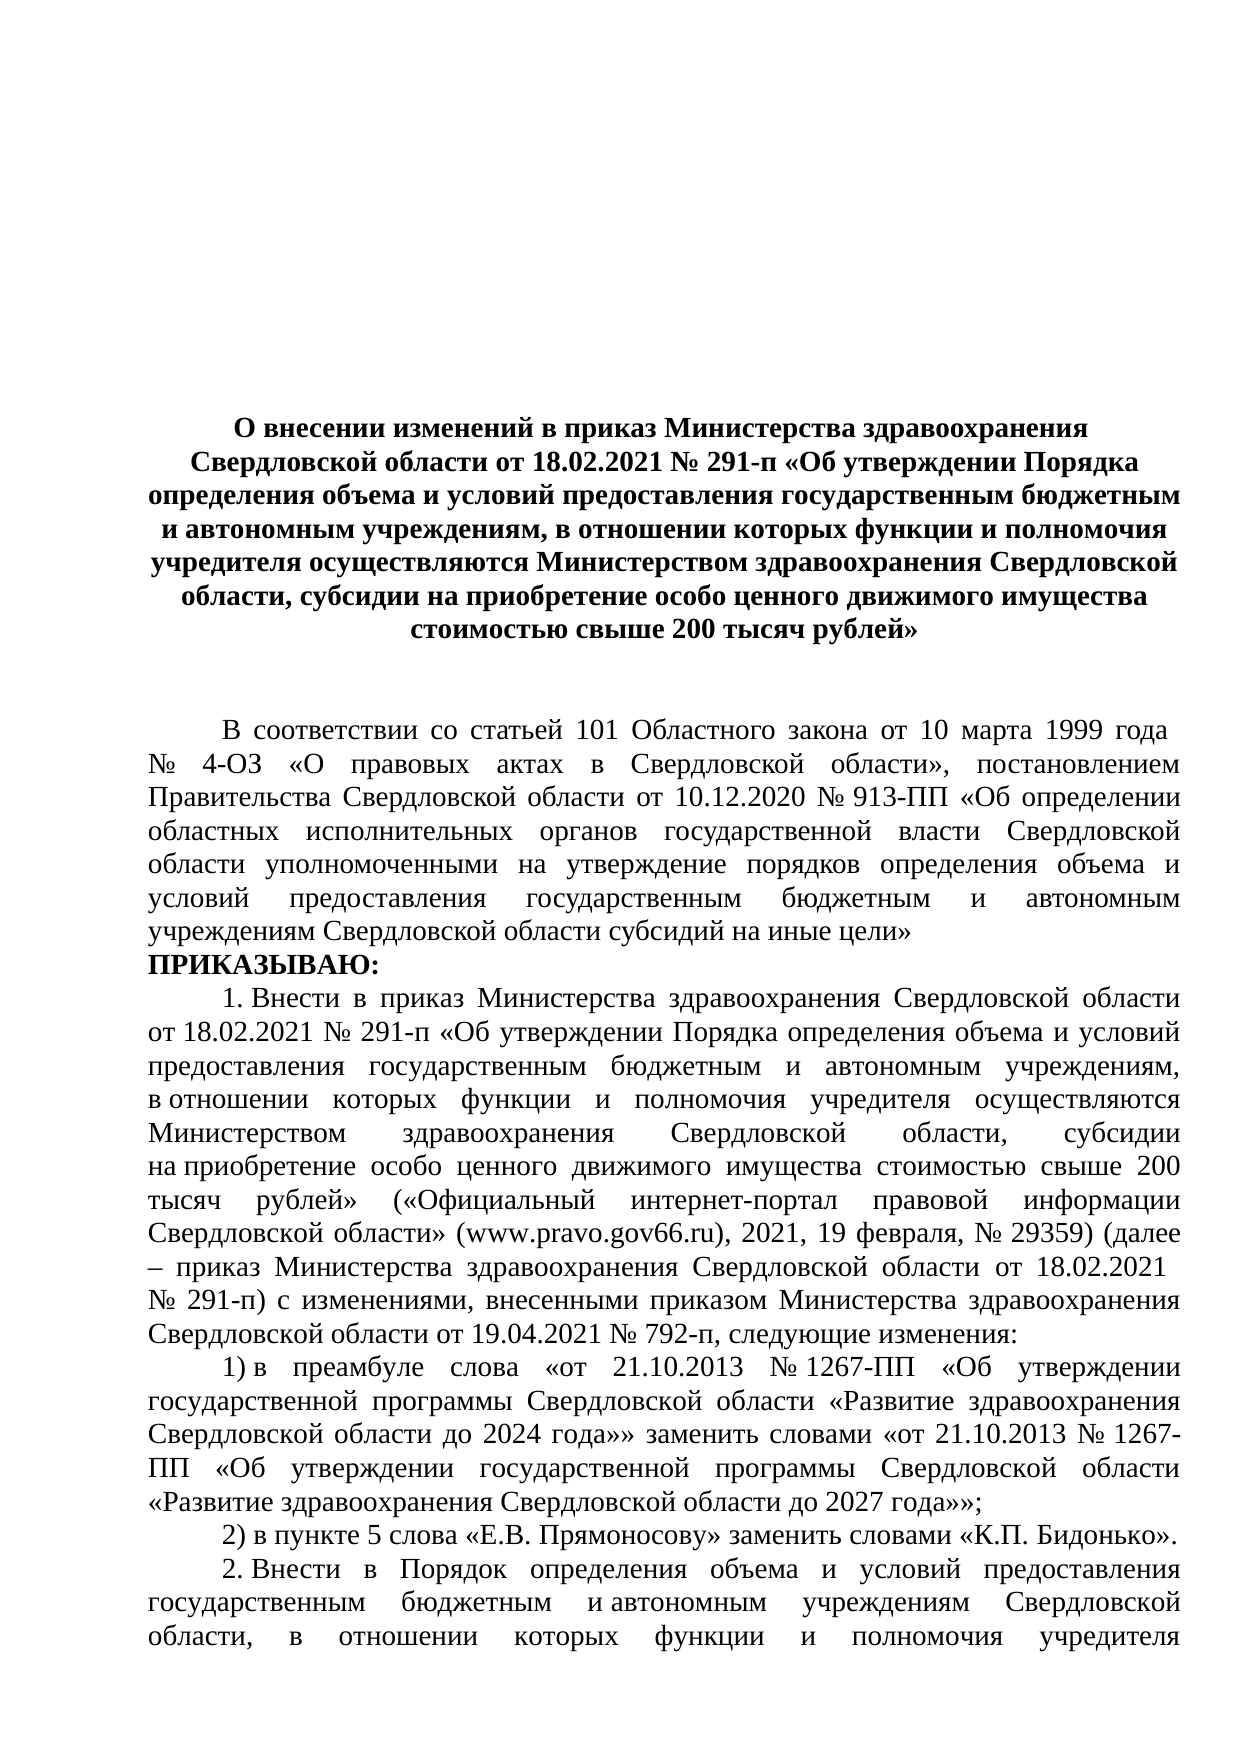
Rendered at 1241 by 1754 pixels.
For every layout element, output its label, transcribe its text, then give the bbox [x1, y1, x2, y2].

text В соответствии со статьей 101 Областного закона от 10 марта 1999 года № 4-ОЗ «О правовых актах в Свердловской области», постановлением Правительства Свердловской области от 10.12.2020 № 913-ПП «Об определении областных исполнительных органов государственной власти Свердловской области уполномоченными на утверждение порядков определения объема и условий предоставления государственным бюджетным и автономным учреждениям Свердловской области субсидий на иные цели» [148, 712, 1181, 947]
text 2) в пункте 5 слова «Е.В. Прямоносову» заменить словами «К.П. Бидонько». [148, 1517, 1181, 1551]
text 1) в преамбуле слова «от 21.10.2013 № 1267-ПП «Об утверждении государственной программы Свердловской области «Развитие здравоохранения Свердловской области до 2024 года»» заменить словами «от 21.10.2013 № 1267-ПП «Об утверждении государственной программы Свердловской области «Развитие здравоохранения Свердловской области до 2027 года»»; [148, 1349, 1181, 1517]
text О внесении изменений в приказ Министерства здравоохранения Свердловской области от 18.02.2021 № 291-п «Об утверждении Порядка определения объема и условий предоставления государственным бюджетным и автономным учреждениям, в отношении которых функции и полномочия учредителя осуществляются Министерством здравоохранения Свердловской области, субсидии на приобретение особо ценного движимого имущества стоимостью свыше 200 тысяч рублей» [148, 410, 1181, 645]
text 2. Внести в Порядок определения объема и условий предоставления государственным бюджетным и автономным учреждениям Свердловской области, в отношении которых функции и полномочия учредителя [148, 1551, 1181, 1651]
text ПРИКАЗЫВАЮ: [148, 947, 1181, 981]
text 1. Внести в приказ Министерства здравоохранения Свердловской области от 18.02.2021 № 291-п «Об утверждении Порядка определения объема и условий предоставления государственным бюджетным и автономным учреждениям, в отношении которых функции и полномочия учредителя осуществляются Министерством здравоохранения Свердловской области, субсидии на приобретение особо ценного движимого имущества стоимостью свыше 200 тысяч рублей» («Официальный интернет-портал правовой информации Свердловской области» (www.pravo.gov66.ru), 2021, 19 февраля, № 29359) (далее – приказ Министерства здравоохранения Свердловской области от 18.02.2021 № 291-п) с изменениями, внесенными приказом Министерства здравоохранения Свердловской области от 19.04.2021 № 792-п, следующие изменения: [148, 981, 1181, 1349]
